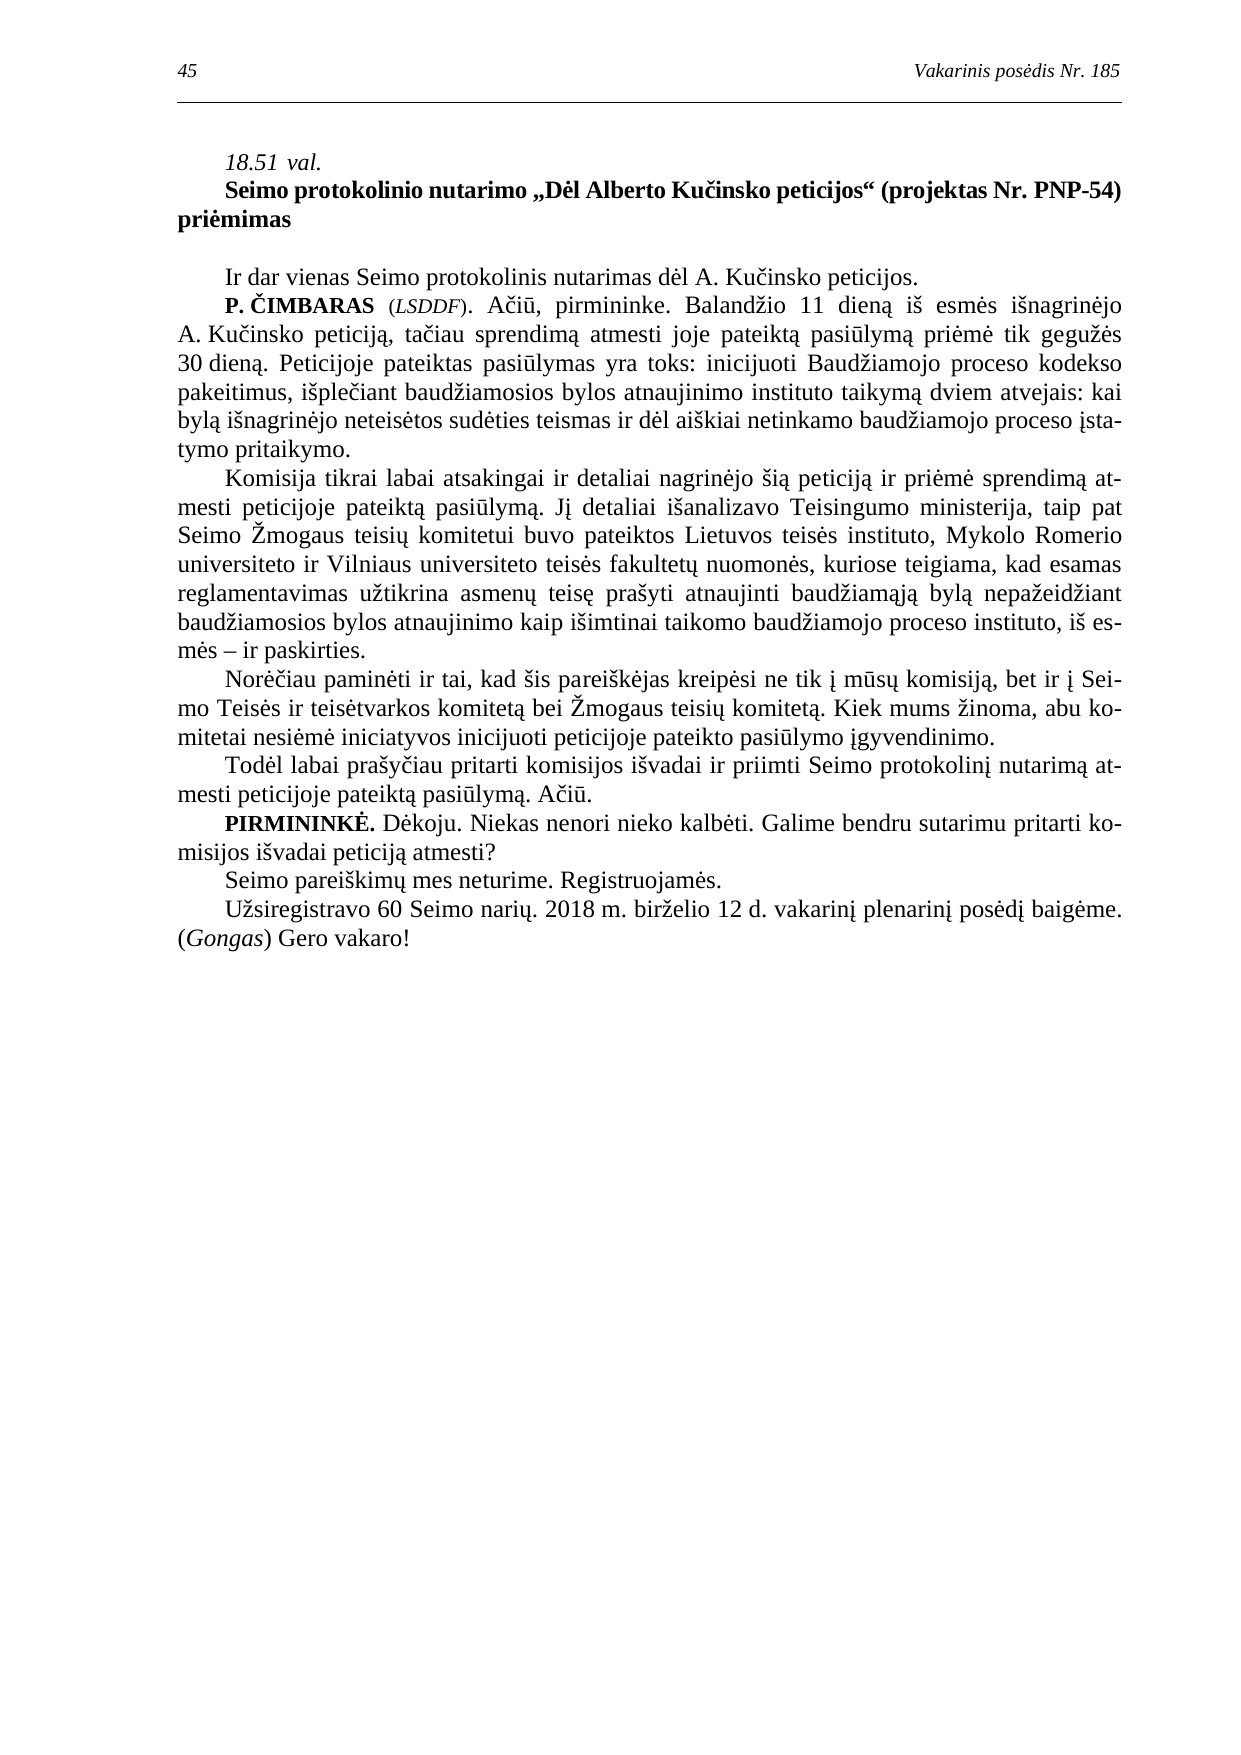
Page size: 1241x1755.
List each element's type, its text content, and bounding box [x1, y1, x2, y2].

text Sei­mo pa­reiš­ki­mų mes ne­tu­ri­me. Re­gist­ruo­ja­mės. [177, 865, 1122, 894]
text P. ČIMBARAS (LSDDF). Ačiū, pir­mi­nin­ke. Ba­lan­džio 11 die­ną iš es­mės iš­nag­ri­nė­jo A. Ku­čins­ko pe­ti­ci­ją, ta­čiau spren­di­mą at­mes­ti jo­je pa­teik­tą pa­siū­ly­mą pri­ėmė tik ge­gu­žės 30 die­ną. Pe­ti­ci­jo­je pa­teik­tas pa­siū­ly­mas yra toks: ini­ci­juo­ti Bau­džia­mo­jo pro­ce­so ko­dek­so pa­kei­ti­mus, iš­ple­čiant bau­džia­mo­sios by­los at­nau­ji­ni­mo ins­ti­tu­to tai­ky­mą dviem at­ve­jais: kai by­lą iš­nag­ri­nė­jo ne­tei­sė­tos su­dė­ties teis­mas ir dėl aiš­kiai ne­tin­ka­mo bau­džia­mo­jo pro­ce­so įsta­ty­mo pri­tai­ky­mo. [177, 290, 1122, 463]
text Sei­mo pro­to­ko­li­nio nu­ta­ri­mo „Dėl Al­ber­to Ku­čins­ko pe­ti­ci­jos“ (pro­jek­tas Nr. PNP-54) pri­ėmi­mas [177, 175, 1122, 233]
text Ir dar vie­nas Sei­mo pro­to­ko­li­nis nu­ta­ri­mas dėl A. Ku­čins­ko pe­ti­ci­jos. [177, 262, 1122, 290]
text To­dėl la­bai pra­šy­čiau pri­tar­ti ko­mi­si­jos iš­va­dai ir pri­im­ti Sei­mo pro­to­ko­li­nį nu­ta­ri­mą at­mes­ti pe­ti­ci­jo­je pa­teik­tą pa­siū­ly­mą. Ačiū. [177, 750, 1122, 808]
text Ko­mi­si­ja tik­rai la­bai at­sa­kin­gai ir de­ta­liai nag­ri­nė­jo šią pe­ti­ci­ją ir pri­ėmė spren­di­mą at­mes­ti pe­ti­ci­jo­je pa­teik­tą pa­siū­ly­mą. Jį de­ta­liai iš­ana­li­za­vo Tei­sin­gu­mo mi­nis­te­ri­ja, taip pat Sei­mo Žmo­gaus tei­sių ko­mi­te­tui bu­vo pa­teik­tos Lie­tu­vos tei­sės ins­ti­tu­to, My­ko­lo Ro­me­rio uni­ver­si­te­to ir Vil­niaus uni­ver­si­te­to tei­sės fa­kul­te­tų nuo­mo­nės, ku­rio­se tei­gia­ma, kad esa­mas reg­la­men­ta­vi­mas už­tik­ri­na as­me­nų tei­sę pra­šy­ti at­nau­jin­ti bau­džia­mą­ją by­lą ne­pa­žei­džiant bau­džia­mo­sios by­los at­nau­ji­ni­mo kaip iš­im­ti­nai tai­ko­mo bau­džia­mo­jo pro­ce­so ins­ti­tu­to, iš es­mės – ir pa­skir­ties. [177, 463, 1122, 664]
text No­rė­čiau pa­mi­nė­ti ir tai, kad šis pa­reiš­kė­jas krei­pė­si ne tik į mū­sų ko­mi­si­ją, bet ir į Sei­mo Tei­sės ir tei­sėt­var­kos ko­mi­te­tą bei Žmo­gaus tei­sių ko­mi­te­tą. Kiek mums ži­no­ma, abu ko­mi­te­tai ne­si­ė­mė ini­cia­ty­vos ini­ci­juo­ti pe­ti­ci­jo­je pa­teik­to pa­siū­ly­mo įgy­ven­di­ni­mo. [177, 664, 1122, 750]
text PIRMININKĖ. Dė­ko­ju. Nie­kas ne­no­ri nie­ko kal­bė­ti. Ga­li­me ben­dru su­ta­ri­mu pri­tar­ti ko­mi­si­jos iš­va­dai pe­ti­ci­ją at­mes­ti? [177, 808, 1122, 865]
text 18.51 val. [224, 148, 1122, 175]
text Už­si­re­gist­ra­vo 60 Sei­mo na­rių. 2018 m. bir­že­lio 12 d. va­ka­ri­nį ple­na­ri­nį po­sė­dį bai­gė­me. (Gon­gas) Ge­ro va­ka­ro! [177, 894, 1122, 952]
